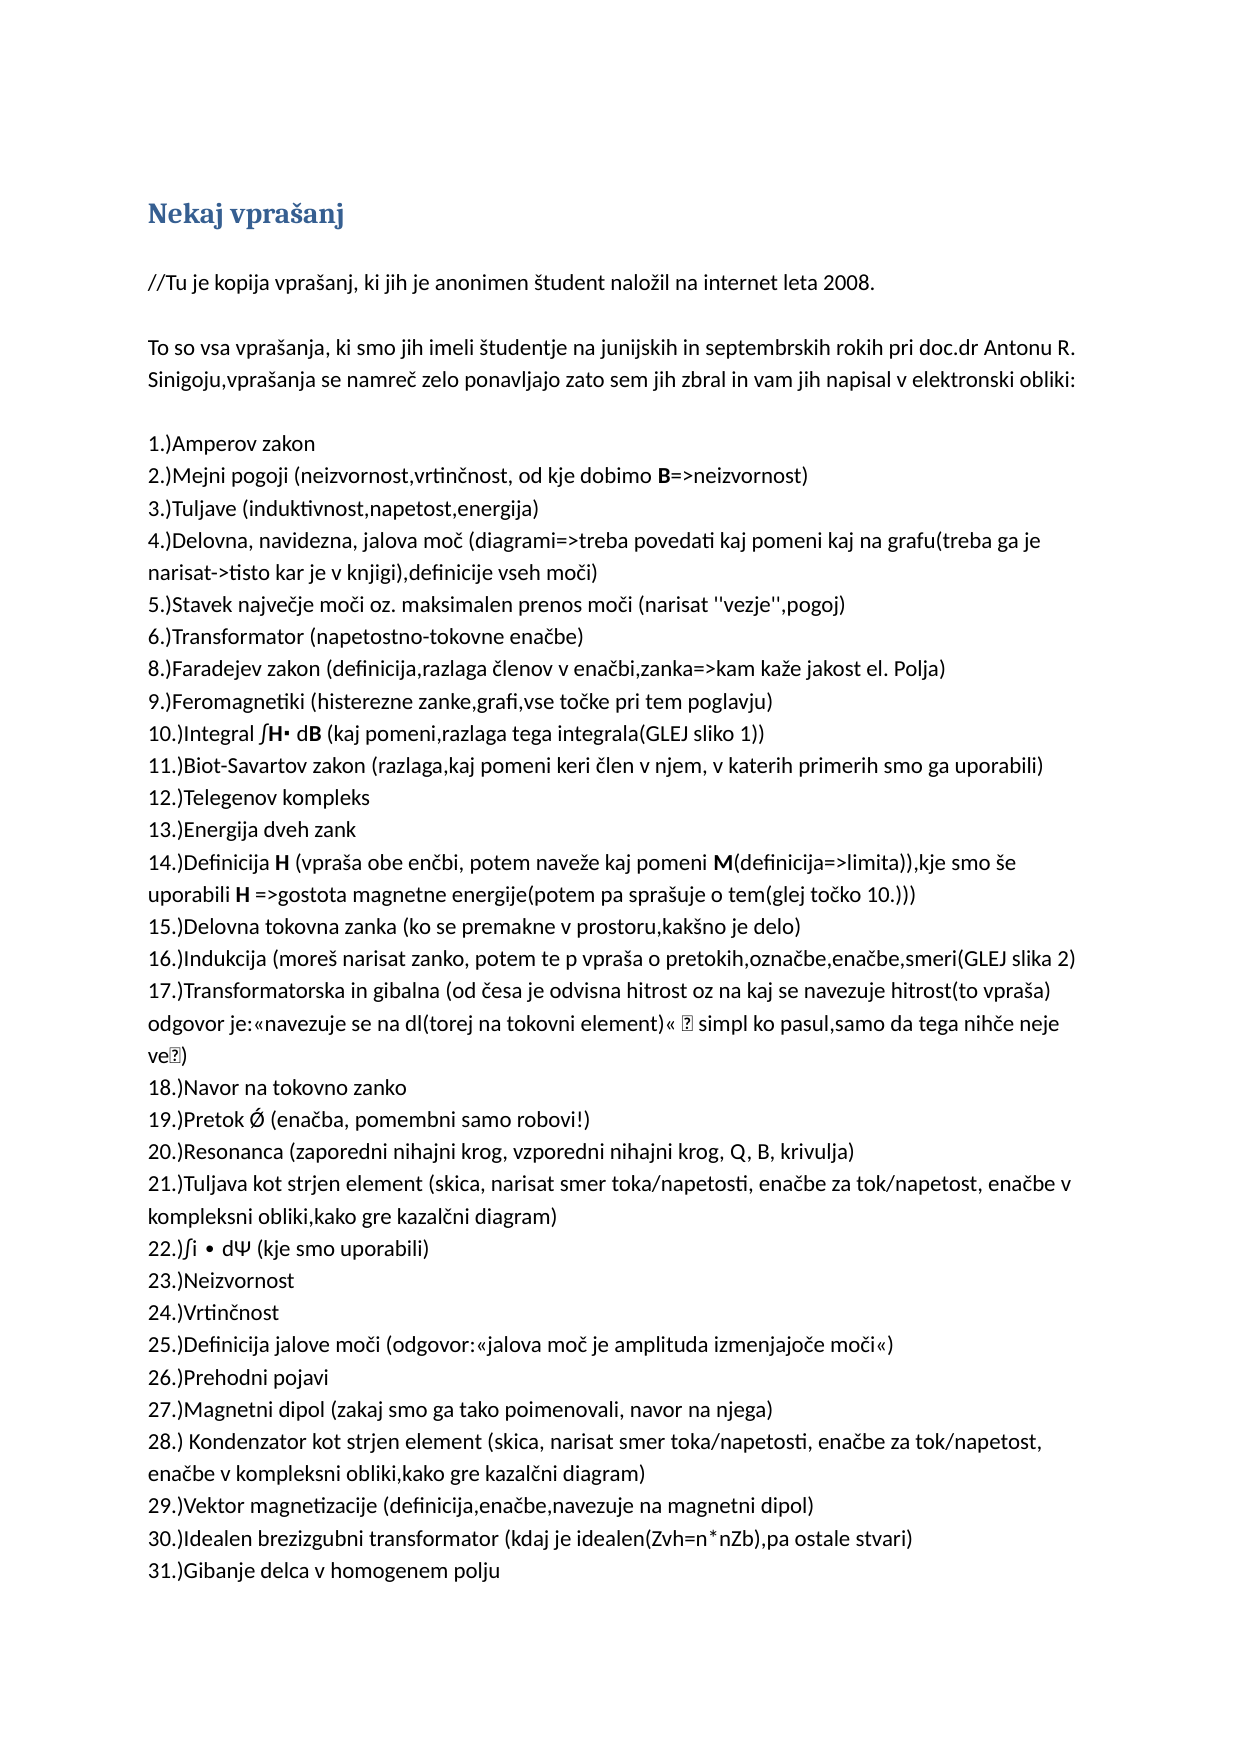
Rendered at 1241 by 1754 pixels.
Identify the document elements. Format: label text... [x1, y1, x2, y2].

text 25.)Definicija jalove moči (odgovor:«jalova moč je amplituda izmenjajoče moči«) [148, 1331, 1093, 1358]
text 26.)Prehodni pojavi [148, 1363, 1093, 1391]
text 15.)Delovna tokovna zanka (ko se premakne v prostoru,kakšno je delo) [148, 912, 1093, 940]
text 24.)Vrtinčnost [148, 1298, 1093, 1326]
text 1.)Amperov zakon [148, 429, 1093, 457]
text 22.)∫i ∙ dΨ (kje smo uporabili) [148, 1234, 1093, 1262]
text //Tu je kopija vprašanj, ki jih je anonimen študent naložil na internet leta 2008. [148, 268, 1093, 296]
text 6.)Transformator (napetostno-tokovne enačbe) [148, 622, 1093, 650]
text 14.)Definicija H (vpraša obe enčbi, potem naveže kaj pomeni M(definicija=>limita)),kje smo še uporabili H =>gostota magnetne energije(potem pa sprašuje o tem(glej točko 10.))) [148, 848, 1093, 908]
text 19.)Pretok Ǿ (enačba, pomembni samo robovi!) [148, 1105, 1093, 1133]
subtitle Nekaj vprašanj [148, 198, 1093, 231]
text 23.)Neizvornost [148, 1266, 1093, 1294]
text 31.)Gibanje delca v homogenem polju [148, 1556, 1093, 1584]
text 16.)Indukcija (moreš narisat zanko, potem te p vpraša o pretokih,označbe,enačbe,smeri(GLEJ slika 2) [148, 944, 1093, 972]
text 13.)Energija dveh zank [148, 816, 1093, 843]
text 3.)Tuljave (induktivnost,napetost,energija) [148, 494, 1093, 522]
text 11.)Biot-Savartov zakon (razlaga,kaj pomeni keri člen v njem, v katerih primerih smo ga uporabili) [148, 751, 1093, 779]
text 8.)Faradejev zakon (definicija,razlaga členov v enačbi,zanka=>kam kaže jakost el. Polja) [148, 654, 1093, 683]
text 30.)Idealen brezizgubni transformator (kdaj je idealen(Zvh=n*nZb),pa ostale stvari) [148, 1524, 1093, 1552]
text 28.) Kondenzator kot strjen element (skica, narisat smer toka/napetosti, enačbe za tok/napetost, enačbe v kompleksni obliki,kako gre kazalčni diagram) [148, 1427, 1093, 1487]
text 4.)Delovna, navidezna, jalova moč (diagrami=>treba povedati kaj pomeni kaj na grafu(treba ga je narisat->tisto kar je v knjigi),definicije vseh moči) [148, 526, 1093, 586]
text 17.)Transformatorska in gibalna (od česa je odvisna hitrost oz na kaj se navezuje hitrost(to vpraša) odgovor je:«navezuje se na dl(torej na tokovni element)«  simpl ko pasul,samo da tega nihče neje ve) [148, 976, 1093, 1069]
text 21.)Tuljava kot strjen element (skica, narisat smer toka/napetosti, enačbe za tok/napetost, enačbe v kompleksni obliki,kako gre kazalčni diagram) [148, 1169, 1093, 1230]
text 27.)Magnetni dipol (zakaj smo ga tako poimenovali, navor na njega) [148, 1395, 1093, 1423]
text 5.)Stavek največje moči oz. maksimalen prenos moči (narisat ''vezje'',pogoj) [148, 590, 1093, 618]
text To so vsa vprašanja, ki smo jih imeli študentje na junijskih in septembrskih rokih pri doc.dr Antonu R. Sinigoju,vprašanja se namreč zelo ponavljajo zato sem jih zbral in vam jih napisal v elektronski obliki: [148, 333, 1093, 393]
text 20.)Resonanca (zaporedni nihajni krog, vzporedni nihajni krog, Q, B, krivulja) [148, 1137, 1093, 1165]
text 12.)Telegenov kompleks [148, 783, 1093, 811]
text 9.)Feromagnetiki (histerezne zanke,grafi,vse točke pri tem poglavju) [148, 687, 1093, 715]
text 29.)Vektor magnetizacije (definicija,enačbe,navezuje na magnetni dipol) [148, 1491, 1093, 1519]
text 18.)Navor na tokovno zanko [148, 1073, 1093, 1101]
text 10.)Integral ∫H∙ dB (kaj pomeni,razlaga tega integrala(GLEJ sliko 1)) [148, 719, 1093, 747]
text 2.)Mejni pogoji (neizvornost,vrtinčnost, od kje dobimo B=>neizvornost) [148, 461, 1093, 489]
